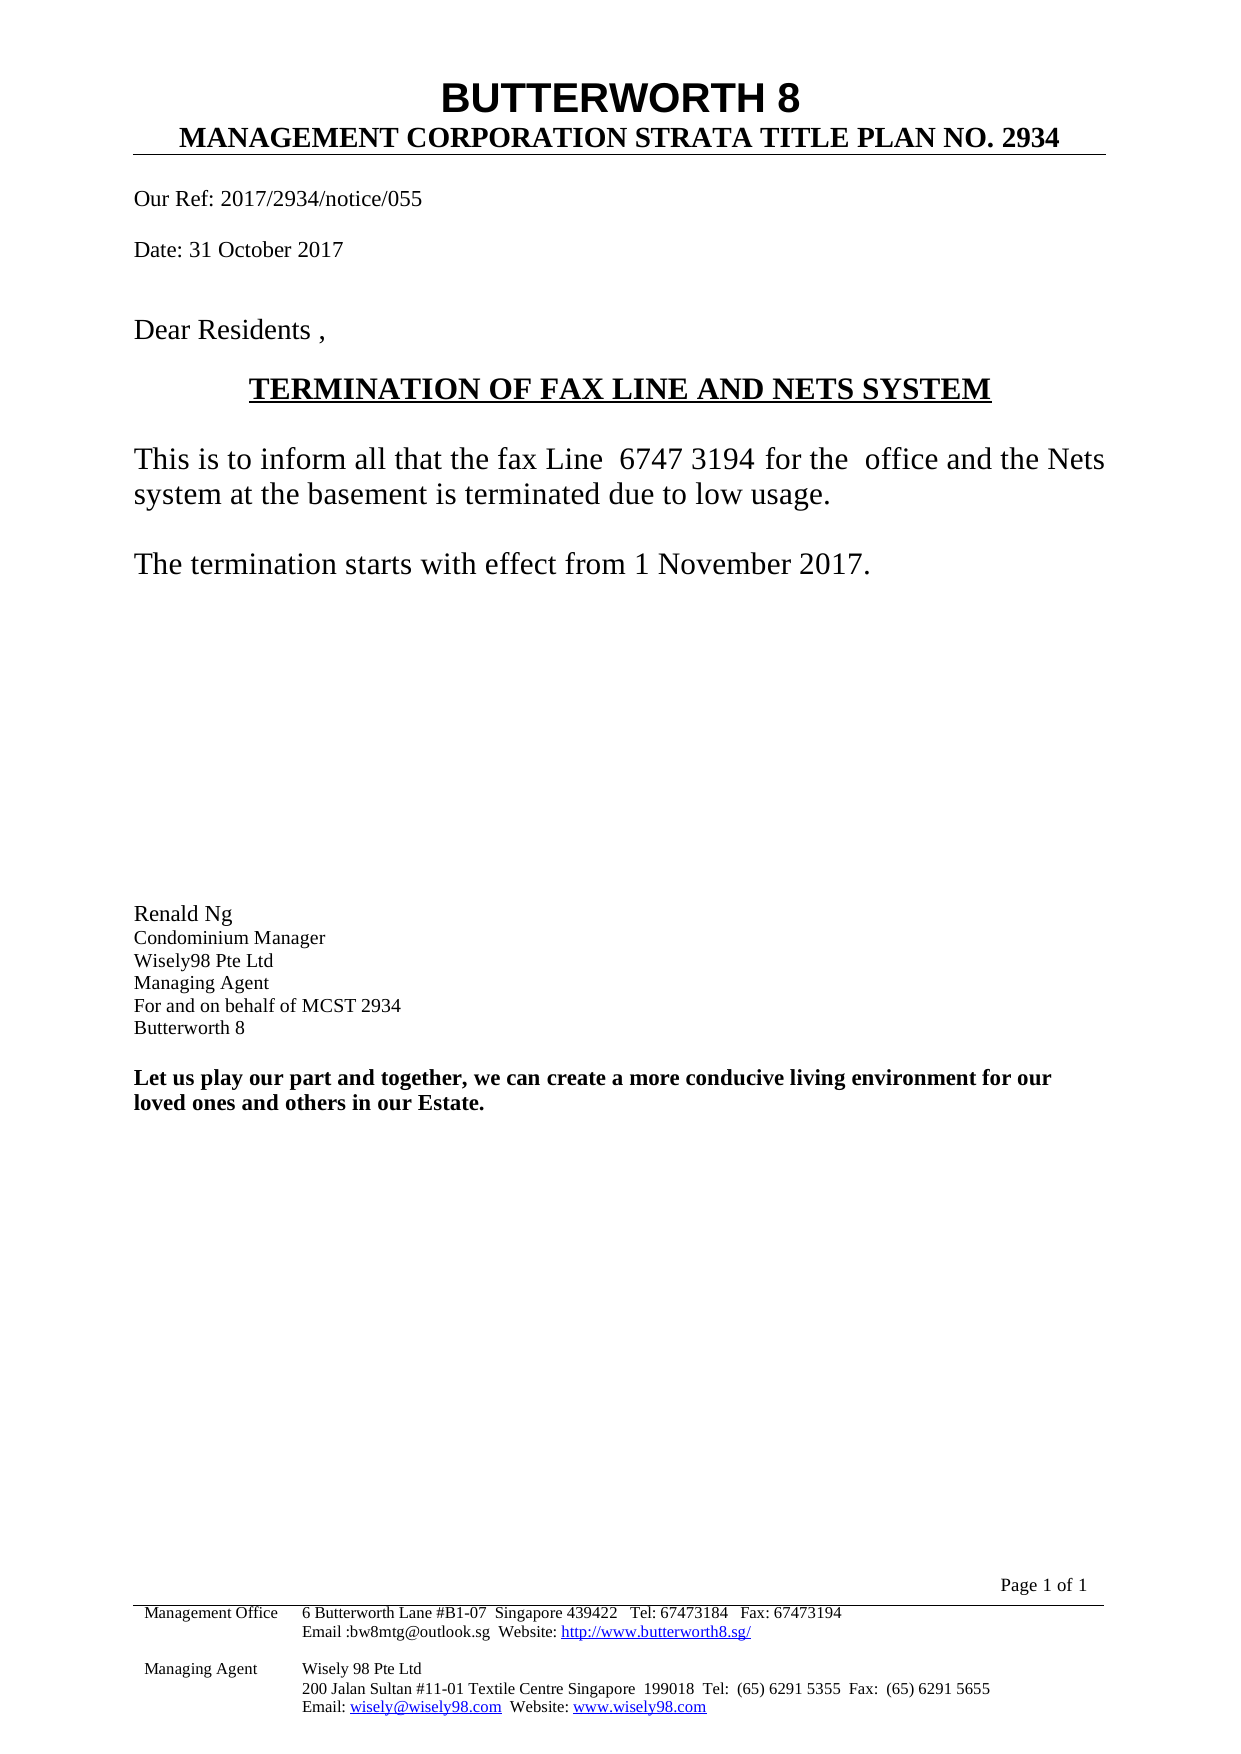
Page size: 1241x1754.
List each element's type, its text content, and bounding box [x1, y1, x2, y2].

text Date: 31 October 2017 [133, 237, 1107, 262]
text Managing Agent [133, 972, 1107, 994]
text Butterworth 8 [133, 1017, 1107, 1039]
text Renald Ng [133, 901, 1107, 927]
text TERMINATION OF FAX LINE AND NETS SYSTEM [133, 372, 1107, 407]
text For and on behalf of MCST 2934 [133, 994, 1107, 1017]
text This is to inform all that the fax Line 6747 3194 for the office and the Nets system at the basement is terminated due to low usage. [133, 442, 1107, 512]
text Dear Residents , [133, 313, 1107, 346]
text Our Ref: 2017/2934/notice/055 [133, 186, 1107, 211]
text Wisely98 Pte Ltd [133, 949, 1107, 972]
text Let us play our part and together, we can create a more conducive living environment for our loved ones and others in our Estate. [133, 1065, 1107, 1116]
text Condominium Manager [133, 927, 1107, 949]
text The termination starts with effect from 1 November 2017. [133, 547, 1107, 582]
